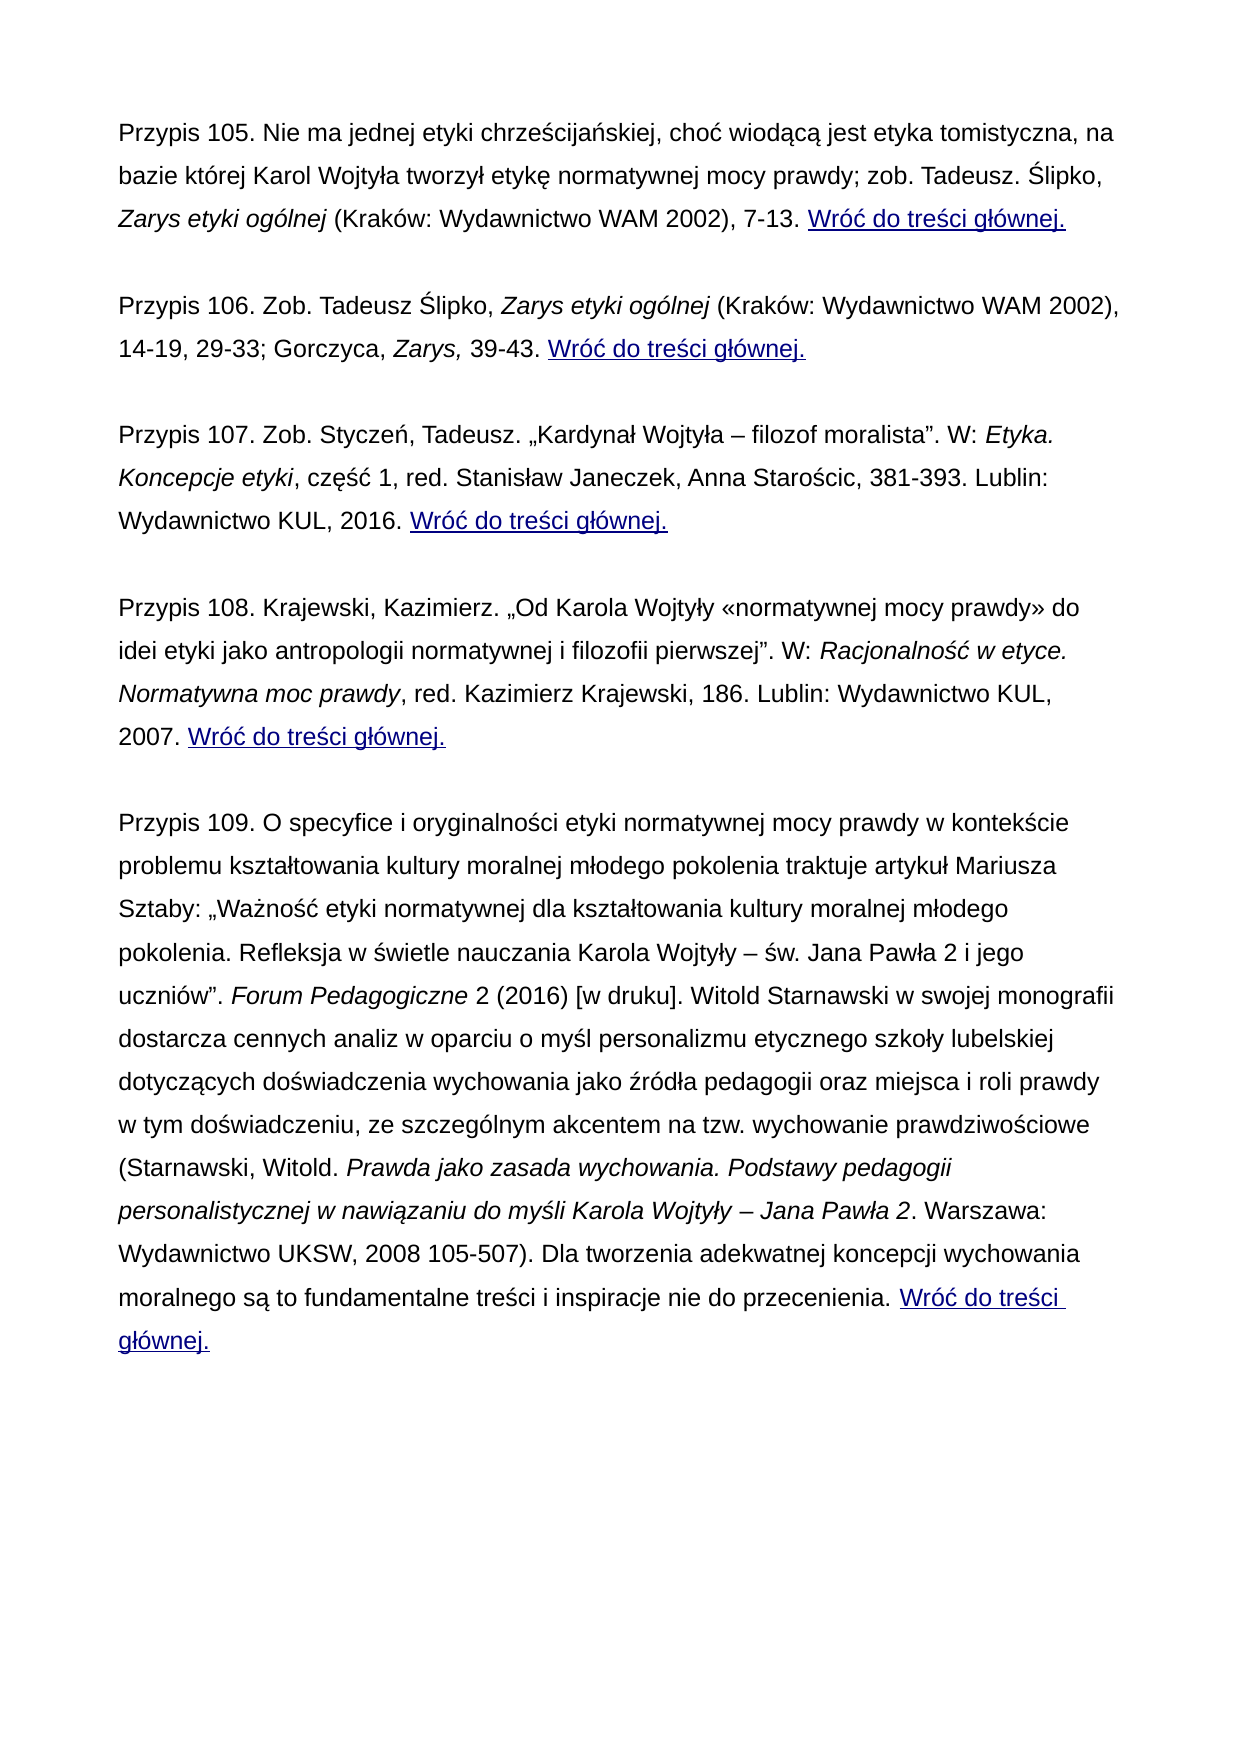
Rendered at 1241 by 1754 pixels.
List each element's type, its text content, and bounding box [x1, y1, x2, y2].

text Przypis 106. Zob. Tadeusz Ślipko, Zarys etyki ogólnej (Kraków: Wydawnictwo WAM 2002), 14-19, 29-33; Gorczyca, Zarys, 39-43. Wróć do treści głównej. [118, 291, 1122, 362]
text Przypis 108. Krajewski, Kazimierz. „Od Karola Wojtyły «normatywnej mocy prawdy» do idei etyki jako antropologii normatywnej i filozofii pierwszej”. W: Racjonalność w etyce. Normatywna moc prawdy, red. Kazimierz Krajewski, 186. Lublin: Wydawnictwo KUL, 2007. Wróć do treści głównej. [118, 592, 1122, 751]
text Przypis 109. O specyfice i oryginalności etyki normatywnej mocy prawdy w kontekście problemu kształtowania kultury moralnej młodego pokolenia traktuje artykuł Mariusza Sztaby: „Ważność etyki normatywnej dla kształtowania kultury moralnej młodego pokolenia. Refleksja w świetle nauczania Karola Wojtyły – św. Jana Pawła 2 i jego uczniów”. Forum Pedagogiczne 2 (2016) [w druku]. Witold Starnawski w swojej monografii dostarcza cennych analiz w oparciu o myśl personalizmu etycznego szkoły lubelskiej dotyczących doświadczenia wychowania jako źródła pedagogii oraz miejsca i roli prawdy w tym doświadczeniu, ze szczególnym akcentem na tzw. wychowanie prawdziwościowe (Starnawski, Witold. Prawda jako zasada wychowania. Podstawy pedagogii personalistycznej w nawiązaniu do myśli Karola Wojtyły – Jana Pawła 2. Warszawa: Wydawnictwo UKSW, 2008 105-507). Dla tworzenia adekwatnej koncepcji wychowania moralnego są to fundamentalne treści i inspiracje nie do przecenienia. Wróć do treści głównej. [118, 808, 1122, 1354]
text Przypis 105. Nie ma jednej etyki chrześcijańskiej, choć wiodącą jest etyka tomistyczna, na bazie której Karol Wojtyła tworzył etykę normatywnej mocy prawdy; zob. Tadeusz. Ślipko, Zarys etyki ogólnej (Kraków: Wydawnictwo WAM 2002), 7-13. Wróć do treści głównej. [118, 118, 1122, 233]
text Przypis 107. Zob. Styczeń, Tadeusz. „Kardynał Wojtyła – filozof moralista”. W: Etyka. Koncepcje etyki, część 1, red. Stanisław Janeczek, Anna Starościc, 381-393. Lublin: Wydawnictwo KUL, 2016. Wróć do treści głównej. [118, 420, 1122, 535]
